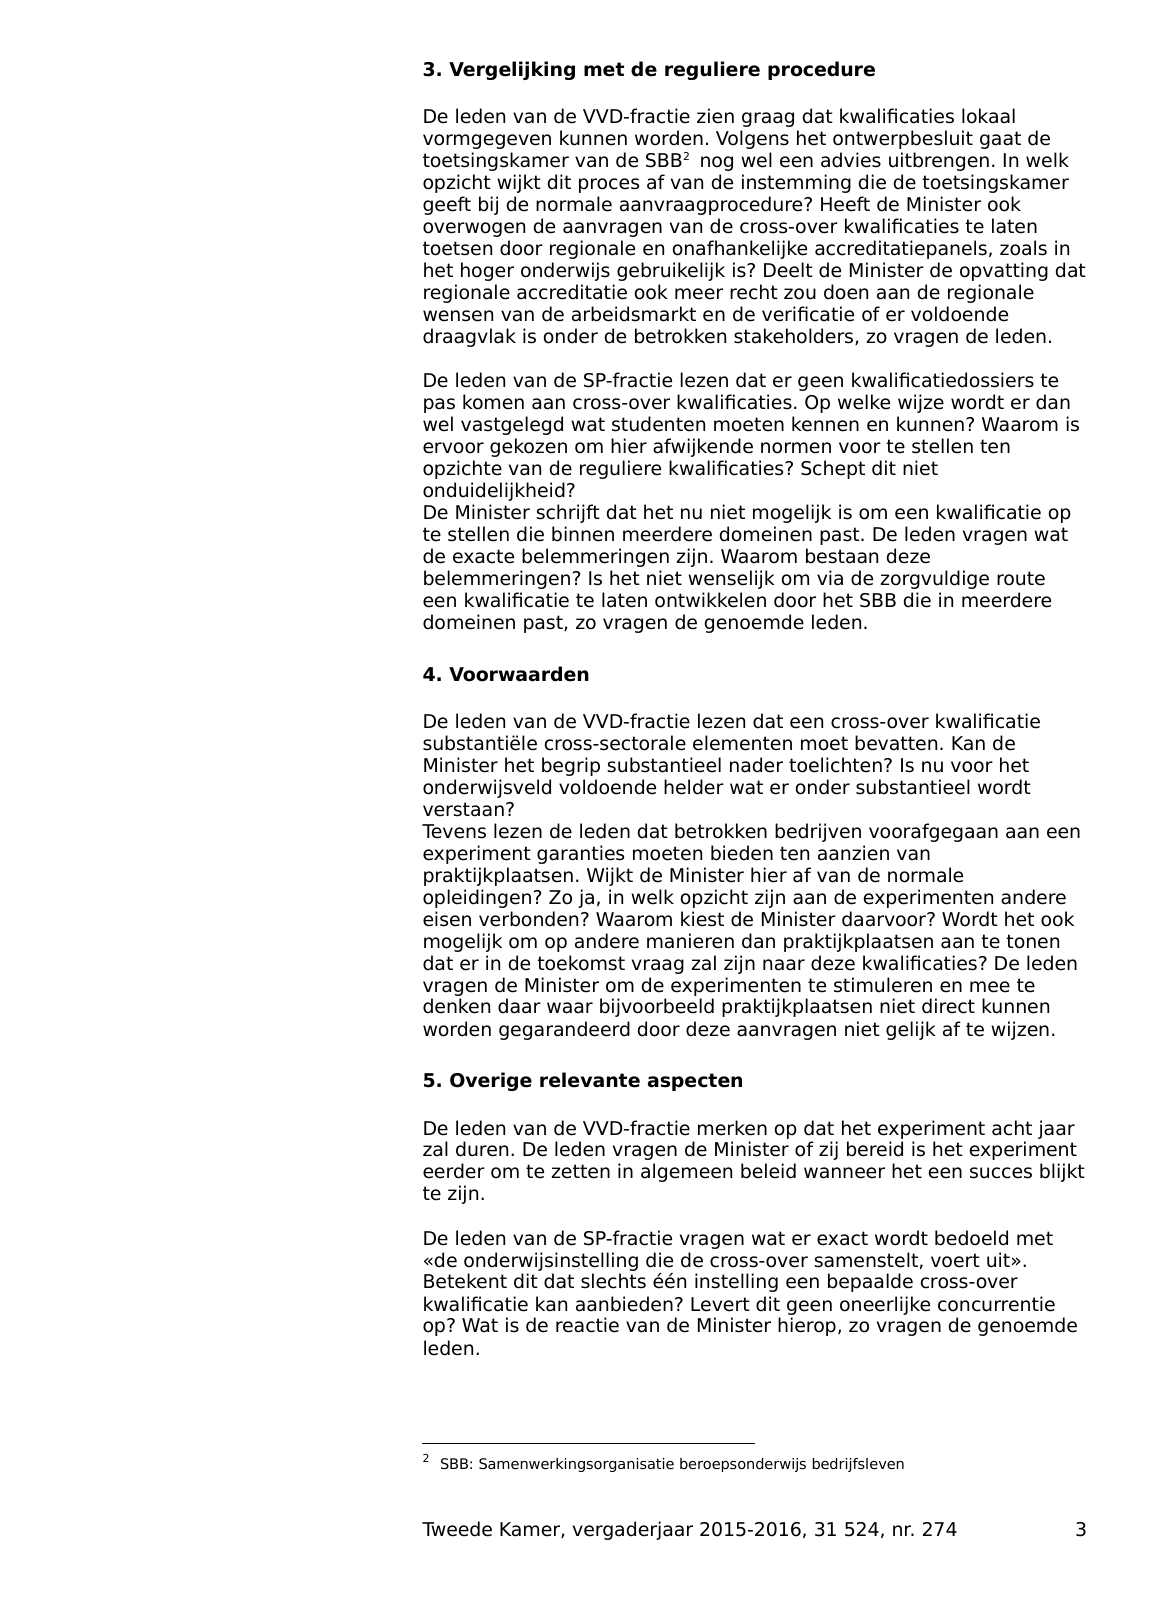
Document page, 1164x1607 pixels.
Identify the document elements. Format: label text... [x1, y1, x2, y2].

subtitle 3. Vergelijking met de reguliere procedure [422, 59, 1087, 81]
text De leden van de VVD-fractie lezen dat een cross-over kwalificatie substantiële cross-sectorale elementen moet bevatten. Kan de Minister het begrip substantieel nader toelichten? Is nu voor het onderwijsveld voldoende helder wat er onder substantieel wordt verstaan? [422, 711, 1087, 821]
text De Minister schrijft dat het nu niet mogelijk is om een kwalificatie op te stellen die binnen meerdere domeinen past. De leden vragen wat de exacte belemmeringen zijn. Waarom bestaan deze belemmeringen? Is het niet wenselijk om via de zorgvuldige route een kwalificatie te laten ontwikkelen door het SBB die in meerdere domeinen past, zo vragen de genoemde leden. [422, 502, 1087, 634]
text De leden van de SP-fractie vragen wat er exact wordt bedoeld met «de onderwijsinstelling die de cross-over samenstelt, voert uit». Betekent dit dat slechts één instelling een bepaalde cross-over kwalificatie kan aanbieden? Levert dit geen oneerlijke concurrentie op? Wat is de reactie van de Minister hierop, zo vragen de genoemde leden. [422, 1227, 1087, 1359]
subtitle 5. Overige relevante aspecten [422, 1070, 1087, 1092]
subtitle 4. Voorwaarden [422, 664, 1087, 686]
text SBB: Samenwerkingsorganisatie beroepsonderwijs bedrijfsleven [422, 1452, 1087, 1474]
text De leden van de VVD-fractie merken op dat het experiment acht jaar zal duren. De leden vragen de Minister of zij bereid is het experiment eerder om te zetten in algemeen beleid wanneer het een succes blijkt te zijn. [422, 1117, 1087, 1205]
text Tevens lezen de leden dat betrokken bedrijven voorafgegaan aan een experiment garanties moeten bieden ten aanzien van praktijkplaatsen. Wijkt de Minister hier af van de normale opleidingen? Zo ja, in welk opzicht zijn aan de experimenten andere eisen verbonden? Waarom kiest de Minister daarvoor? Wordt het ook mogelijk om op andere manieren dan praktijkplaatsen aan te tonen dat er in de toekomst vraag zal zijn naar deze kwalificaties? De leden vragen de Minister om de experimenten te stimuleren en mee te denken daar waar bijvoorbeeld praktijkplaatsen niet direct kunnen worden gegarandeerd door deze aanvragen niet gelijk af te wijzen. [422, 821, 1087, 1040]
text De leden van de VVD-fractie zien graag dat kwalificaties lokaal vormgegeven kunnen worden. Volgens het ontwerpbesluit gaat de toetsingskamer van de SBB nog wel een advies uitbrengen. In welk opzicht wijkt dit proces af van de instemming die de toetsingskamer geeft bij de normale aanvraagprocedure? Heeft de Minister ook overwogen de aanvragen van de cross-over kwalificaties te laten toetsen door regionale en onafhankelijke accreditatiepanels, zoals in het hoger onderwijs gebruikelijk is? Deelt de Minister de opvatting dat regionale accreditatie ook meer recht zou doen aan de regionale wensen van de arbeidsmarkt en de verificatie of er voldoende draagvlak is onder de betrokken stakeholders, zo vragen de leden. [422, 106, 1087, 348]
text De leden van de SP-fractie lezen dat er geen kwalificatiedossiers te pas komen aan cross-over kwalificaties. Op welke wijze wordt er dan wel vastgelegd wat studenten moeten kennen en kunnen? Waarom is ervoor gekozen om hier afwijkende normen voor te stellen ten opzichte van de reguliere kwalificaties? Schept dit niet onduidelijkheid? [422, 370, 1087, 502]
